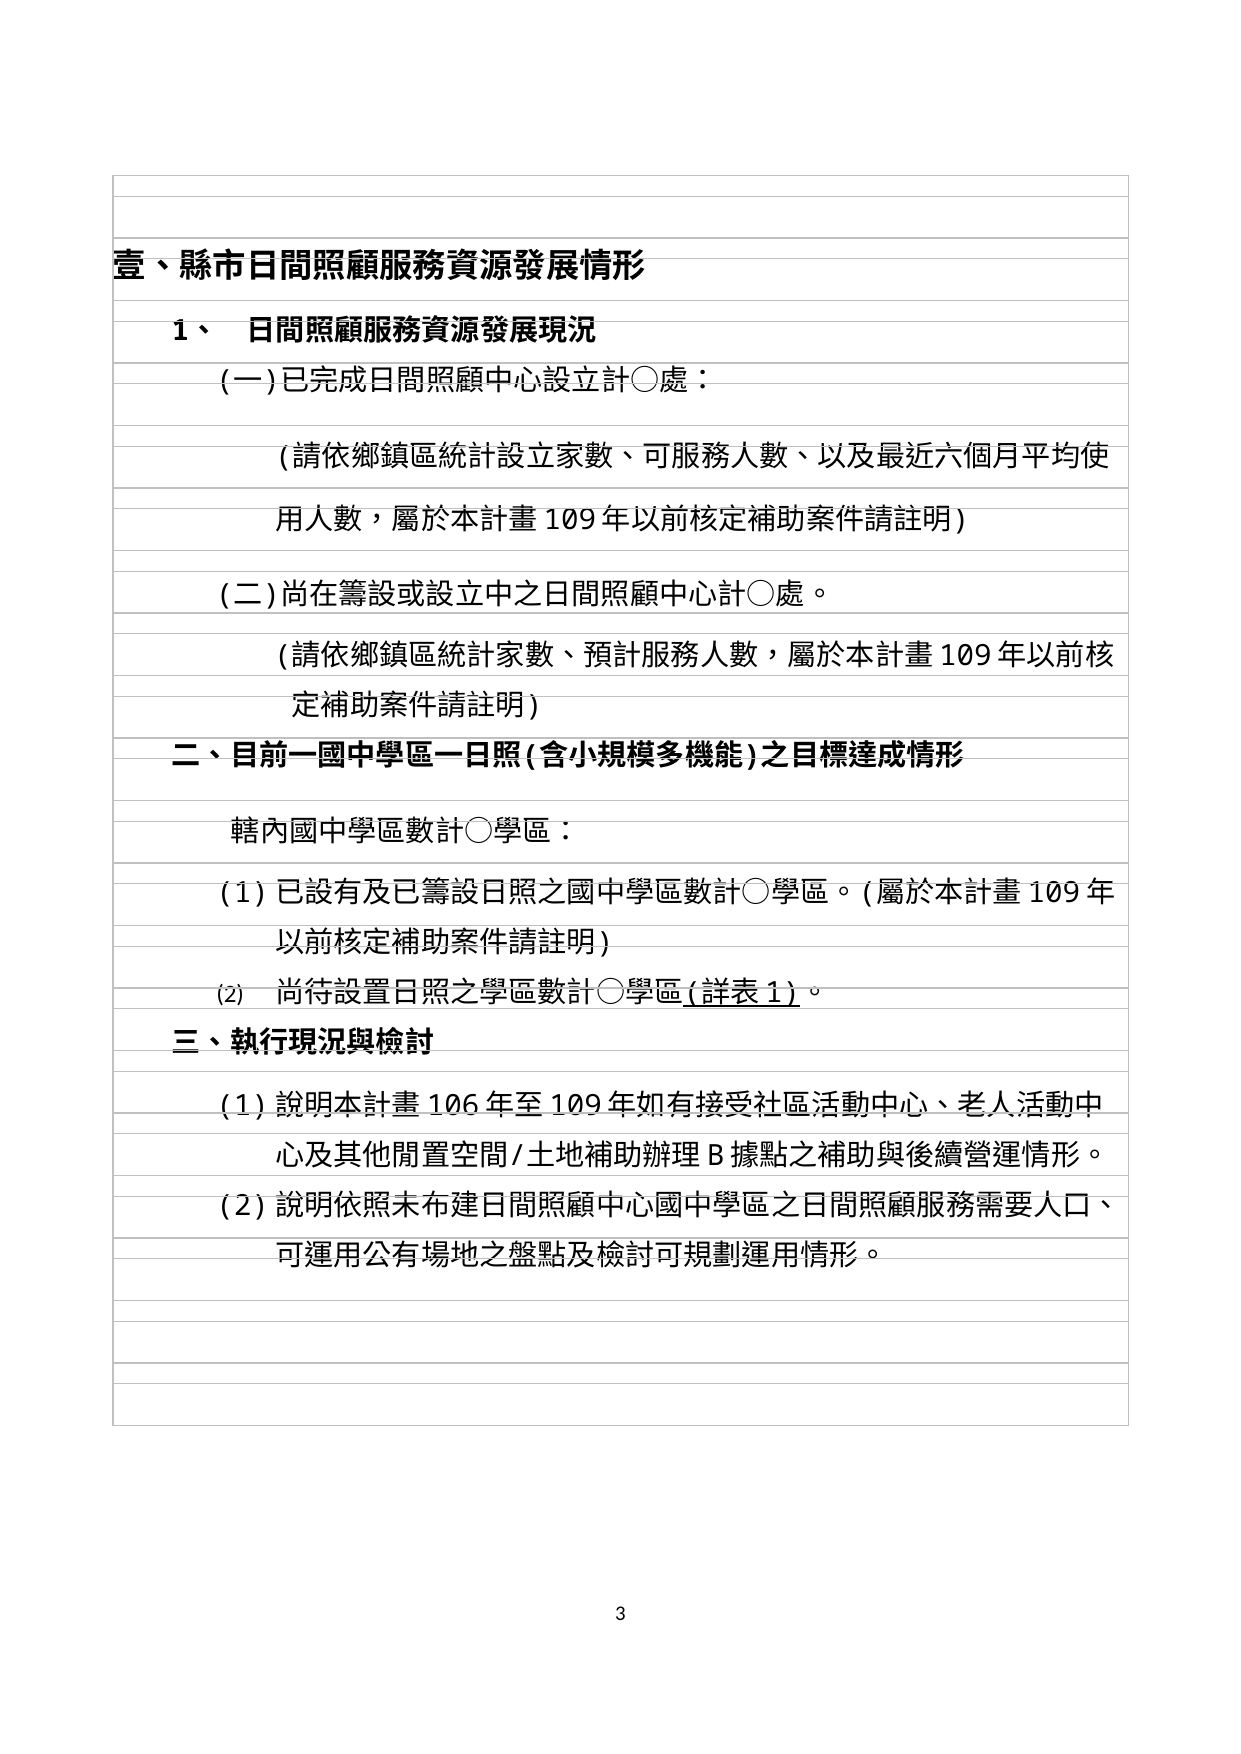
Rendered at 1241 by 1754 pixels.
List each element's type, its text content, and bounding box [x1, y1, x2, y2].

list 說明依照未布建日間照顧中心國中學區之日間照顧服務需要人口、可運用公有場地之盤點及檢討可規劃運用情形。 [216, 1176, 1128, 1196]
list 三、執行現況與檢討 [171, 1012, 1128, 1050]
text (一)已完成日間照顧中心設立計○處： [114, 384, 1128, 400]
text [114, 787, 1128, 800]
list 說明本計畫106年至109年如有接受社區活動中心、老人活動中心及其他閒置空間/土地補助辦理B據點之補助與後續營運情形。 [216, 1134, 1128, 1175]
text [275, 412, 1128, 425]
list 日間照顧服務資源發展現況 [171, 322, 1128, 350]
text [275, 426, 1128, 446]
list 已設有及已籌設日照之國中學區數計○學區。(屬於本計畫109年以前核定補助案件請註明) [216, 926, 1128, 946]
list [171, 301, 1128, 321]
text [114, 801, 1128, 821]
list [221, 625, 1128, 633]
text (一)已完成日間照顧中心設立計○處： [114, 364, 1128, 383]
list 尚待設置日照之學區數計○學區(詳表1)。 [691, 989, 791, 1005]
list 壹、縣市日間照顧服務資源發展情形 [114, 239, 1128, 258]
list 尚待設置日照之學區數計○學區(詳表1)。 [216, 989, 1128, 1008]
list [221, 676, 1128, 696]
text [114, 551, 1128, 571]
list 尚待設置日照之學區數計○學區(詳表1)。 [216, 962, 1128, 987]
list 已設有及已籌設日照之國中學區數計○學區。(屬於本計畫109年以前核定補助案件請註明) [216, 864, 1128, 883]
list 三、執行現況與檢討 [171, 1051, 1128, 1062]
text (二)尚在籌設或設立中之日間照顧中心計○處。 [114, 572, 1128, 612]
list 二、目前一國中學區一日照(含小規模多機能)之目標達成情形 [171, 725, 1128, 737]
list 壹、縣市日間照顧服務資源發展情形 [114, 259, 1128, 287]
list (請依鄉鎮區統計家數、預計服務人數，屬於本計畫109年以前核 [221, 634, 1128, 675]
list 二、目前一國中學區一日照(含小規模多機能)之目標達成情形 [171, 739, 1128, 758]
text (請依鄉鎮區統計設立家數、可服務人數、以及最近六個月平均使 [275, 447, 1128, 487]
list 已設有及已籌設日照之國中學區數計○學區。(屬於本計畫109年以前核定補助案件請註明) [216, 947, 1128, 962]
text 轄內國中學區數計○學區： [114, 822, 1128, 850]
list 說明本計畫106年至109年如有接受社區活動中心、老人活動中心及其他閒置空間/土地補助辦理B據點之補助與後續營運情形。 [216, 1114, 1128, 1133]
text 用人數，屬於本計畫109年以前核定補助案件請註明) [275, 509, 1128, 537]
list 說明依照未布建日間照顧中心國中學區之日間照顧服務需要人口、可運用公有場地之盤點及檢討可規劃運用情形。 [216, 1197, 1128, 1237]
list 已設有及已籌設日照之國中學區數計○學區。(屬於本計畫109年以前核定補助案件請註明) [216, 884, 1128, 925]
text [275, 489, 1128, 508]
list 說明本計畫106年至109年如有接受社區活動中心、老人活動中心及其他閒置空間/土地補助辦理B據點之補助與後續營運情形。 [216, 1075, 1128, 1112]
list 說明依照未布建日間照顧中心國中學區之日間照顧服務需要人口、可運用公有場地之盤點及檢討可規劃運用情形。 [216, 1259, 1128, 1275]
list 二、目前一國中學區一日照(含小規模多機能)之目標達成情形 [171, 759, 1128, 775]
list 定補助案件請註明) [221, 697, 1128, 725]
list 說明依照未布建日間照顧中心國中學區之日間照顧服務需要人口、可運用公有場地之盤點及檢討可規劃運用情形。 [216, 1239, 1128, 1258]
text (一)已完成日間照顧中心設立計○處： [114, 350, 1128, 362]
